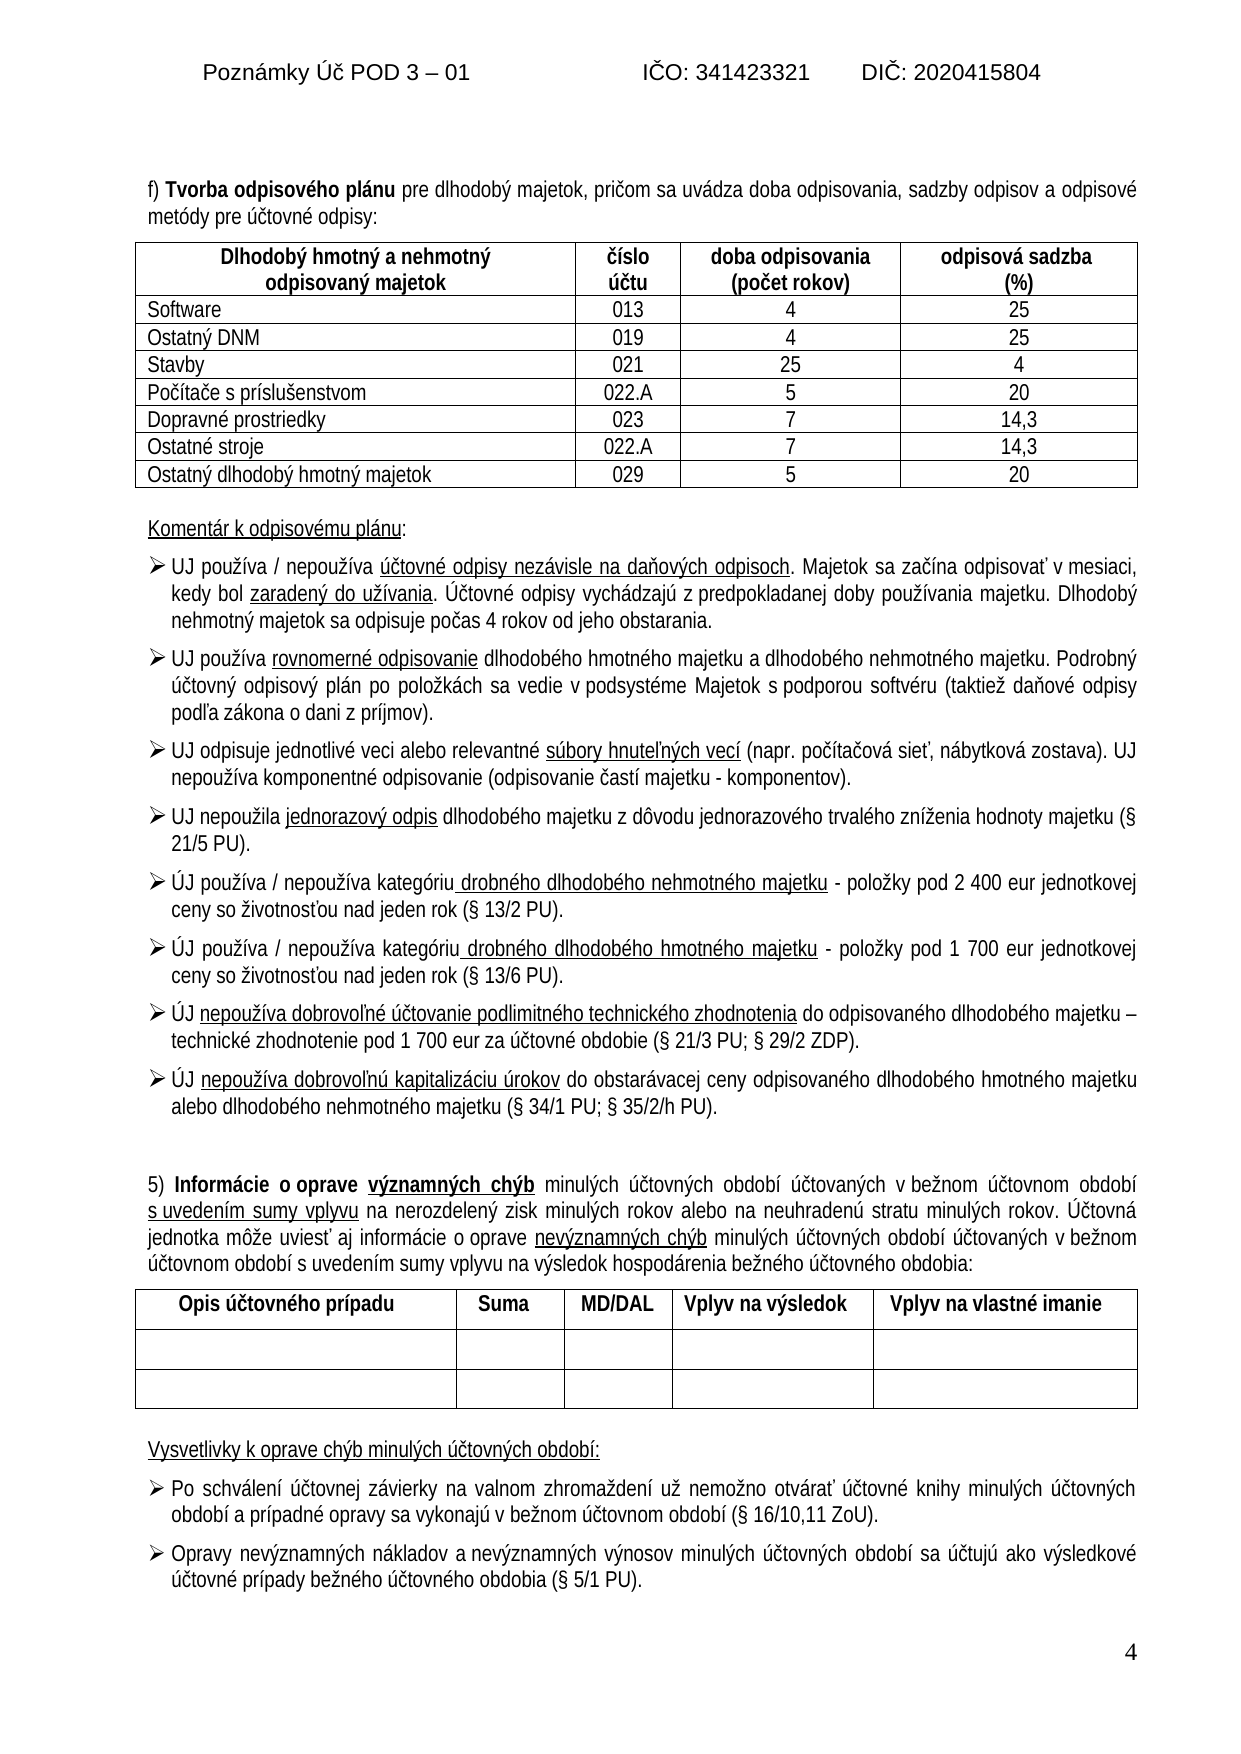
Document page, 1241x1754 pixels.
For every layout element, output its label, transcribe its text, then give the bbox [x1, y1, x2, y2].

table_cell 5 [681, 379, 900, 405]
table_cell Ostatné stroje [136, 433, 575, 460]
table_cell Stavby [136, 351, 575, 377]
table_header Vplyv na vlastné imanie [874, 1290, 1137, 1328]
table_header Suma [457, 1290, 564, 1328]
table_cell 7 [681, 406, 900, 432]
table_header Vplyv na výsledok [673, 1290, 873, 1328]
table_cell [457, 1330, 564, 1368]
table_cell [565, 1330, 672, 1368]
table_cell 20 [901, 461, 1137, 487]
table_cell 25 [901, 296, 1137, 323]
table_cell [874, 1370, 1137, 1408]
table_cell Software [136, 296, 575, 323]
table_header MD/DAL [565, 1290, 672, 1328]
table_cell 25 [901, 324, 1137, 350]
table_header číslo účtu [576, 243, 680, 295]
table_cell [457, 1370, 564, 1408]
list ÚJ používa / nepoužíva kategóriu drobného dlhodobého nehmotného majetku - položky pod 2 400 eur jednotkovej ceny so životnosťou nad jeden rok (§ 13/2 PU). [148, 869, 1137, 922]
table_cell 14,3 [901, 406, 1137, 432]
table_cell 25 [681, 351, 900, 377]
table_cell [565, 1370, 672, 1408]
list UJ používa rovnomerné odpisovanie dlhodobého hmotného majetku a dlhodobého nehmotného majetku. Podrobný účtovný odpisový plán po položkách sa vedie v podsystéme Majetok s podporou softvéru (taktiež daňové odpisy podľa zákona o dani z príjmov). [148, 645, 1137, 725]
table_cell 7 [681, 433, 900, 460]
table_cell 022.A [576, 433, 680, 460]
table_cell 4 [901, 351, 1137, 377]
table_cell Dopravné prostriedky [136, 406, 575, 432]
table_cell 4 [681, 296, 900, 323]
table_cell [136, 1370, 456, 1408]
list Po schválení účtovnej závierky na valnom zhromaždení už nemožno otvárať účtovné knihy minulých účtovných období a prípadné opravy sa vykonajú v bežnom účtovnom období (§ 16/10,11 ZoU). [148, 1474, 1137, 1527]
list ÚJ používa / nepoužíva kategóriu drobného dlhodobého hmotného majetku - položky pod 1 700 eur jednotkovej ceny so životnosťou nad jeden rok (§ 13/6 PU). [148, 935, 1137, 988]
text Komentár k odpisovému plánu: [148, 514, 1137, 541]
table_cell Ostatný DNM [136, 324, 575, 350]
subtitle f) Tvorba odpisového plánu pre dlhodobý majetok, pričom sa uvádza doba odpisovania, sadzby odpisov a odpisové metódy pre účtovné odpisy: [148, 176, 1137, 229]
table_cell [874, 1330, 1137, 1368]
list UJ odpisuje jednotlivé veci alebo relevantné súbory hnuteľných vecí (napr. počítačová sieť, nábytková zostava). UJ nepoužíva komponentné odpisovanie (odpisovanie častí majetku - komponentov). [148, 737, 1137, 791]
table_cell Ostatný dlhodobý hmotný majetok [136, 461, 575, 487]
table_cell 023 [576, 406, 680, 432]
table_cell 029 [576, 461, 680, 487]
table_header doba odpisovania (počet rokov) [681, 243, 900, 295]
table_cell 4 [681, 324, 900, 350]
table_cell 20 [901, 379, 1137, 405]
table_cell 14,3 [901, 433, 1137, 460]
table_header Opis účtovného prípadu [136, 1290, 456, 1328]
subtitle 5) Informácie o oprave významných chýb minulých účtovných období účtovaných v bežnom účtovnom období s uvedením sumy vplyvu na nerozdelený zisk minulých rokov alebo na neuhradenú stratu minulých rokov. Účtovná jednotka môže uviesť aj informácie o oprave nevýznamných chýb minulých účtovných období účtovaných v bežnom účtovnom období s uvedením sumy vplyvu na výsledok hospodárenia bežného účtovného obdobia: [148, 1171, 1137, 1276]
table_cell 013 [576, 296, 680, 323]
table_cell 022.A [576, 379, 680, 405]
text Vysvetlivky k oprave chýb minulých účtovných období: [148, 1436, 1137, 1462]
table_cell [673, 1370, 873, 1408]
list Opravy nevýznamných nákladov a nevýznamných výnosov minulých účtovných období sa účtujú ako výsledkové účtovné prípady bežného účtovného obdobia (§ 5/1 PU). [148, 1540, 1137, 1592]
table_cell 019 [576, 324, 680, 350]
table_cell [136, 1330, 456, 1368]
list ÚJ nepoužíva dobrovoľné účtovanie podlimitného technického zhodnotenia do odpisovaného dlhodobého majetku – technické zhodnotenie pod 1 700 eur za účtovné obdobie (§ 21/3 PU; § 29/2 ZDP). [148, 1000, 1137, 1054]
table_header Dlhodobý hmotný a nehmotný odpisovaný majetok [136, 243, 575, 295]
table_header odpisová sadzba (%) [901, 243, 1137, 295]
table_cell Počítače s príslušenstvom [136, 379, 575, 405]
list UJ nepoužila jednorazový odpis dlhodobého majetku z dôvodu jednorazového trvalého zníženia hodnoty majetku (§ 21/5 PU). [148, 803, 1137, 856]
list ÚJ nepoužíva dobrovoľnú kapitalizáciu úrokov do obstarávacej ceny odpisovaného dlhodobého hmotného majetku alebo dlhodobého nehmotného majetku (§ 34/1 PU; § 35/2/h PU). [148, 1066, 1137, 1119]
table_cell [673, 1330, 873, 1368]
table_cell 5 [681, 461, 900, 487]
table_cell 021 [576, 351, 680, 377]
list UJ používa / nepoužíva účtovné odpisy nezávisle na daňových odpisoch. Majetok sa začína odpisovať v mesiaci, kedy bol zaradený do užívania. Účtovné odpisy vychádzajú z predpokladanej doby používania majetku. Dlhodobý nehmotný majetok sa odpisuje počas 4 rokov od jeho obstarania. [148, 553, 1137, 633]
